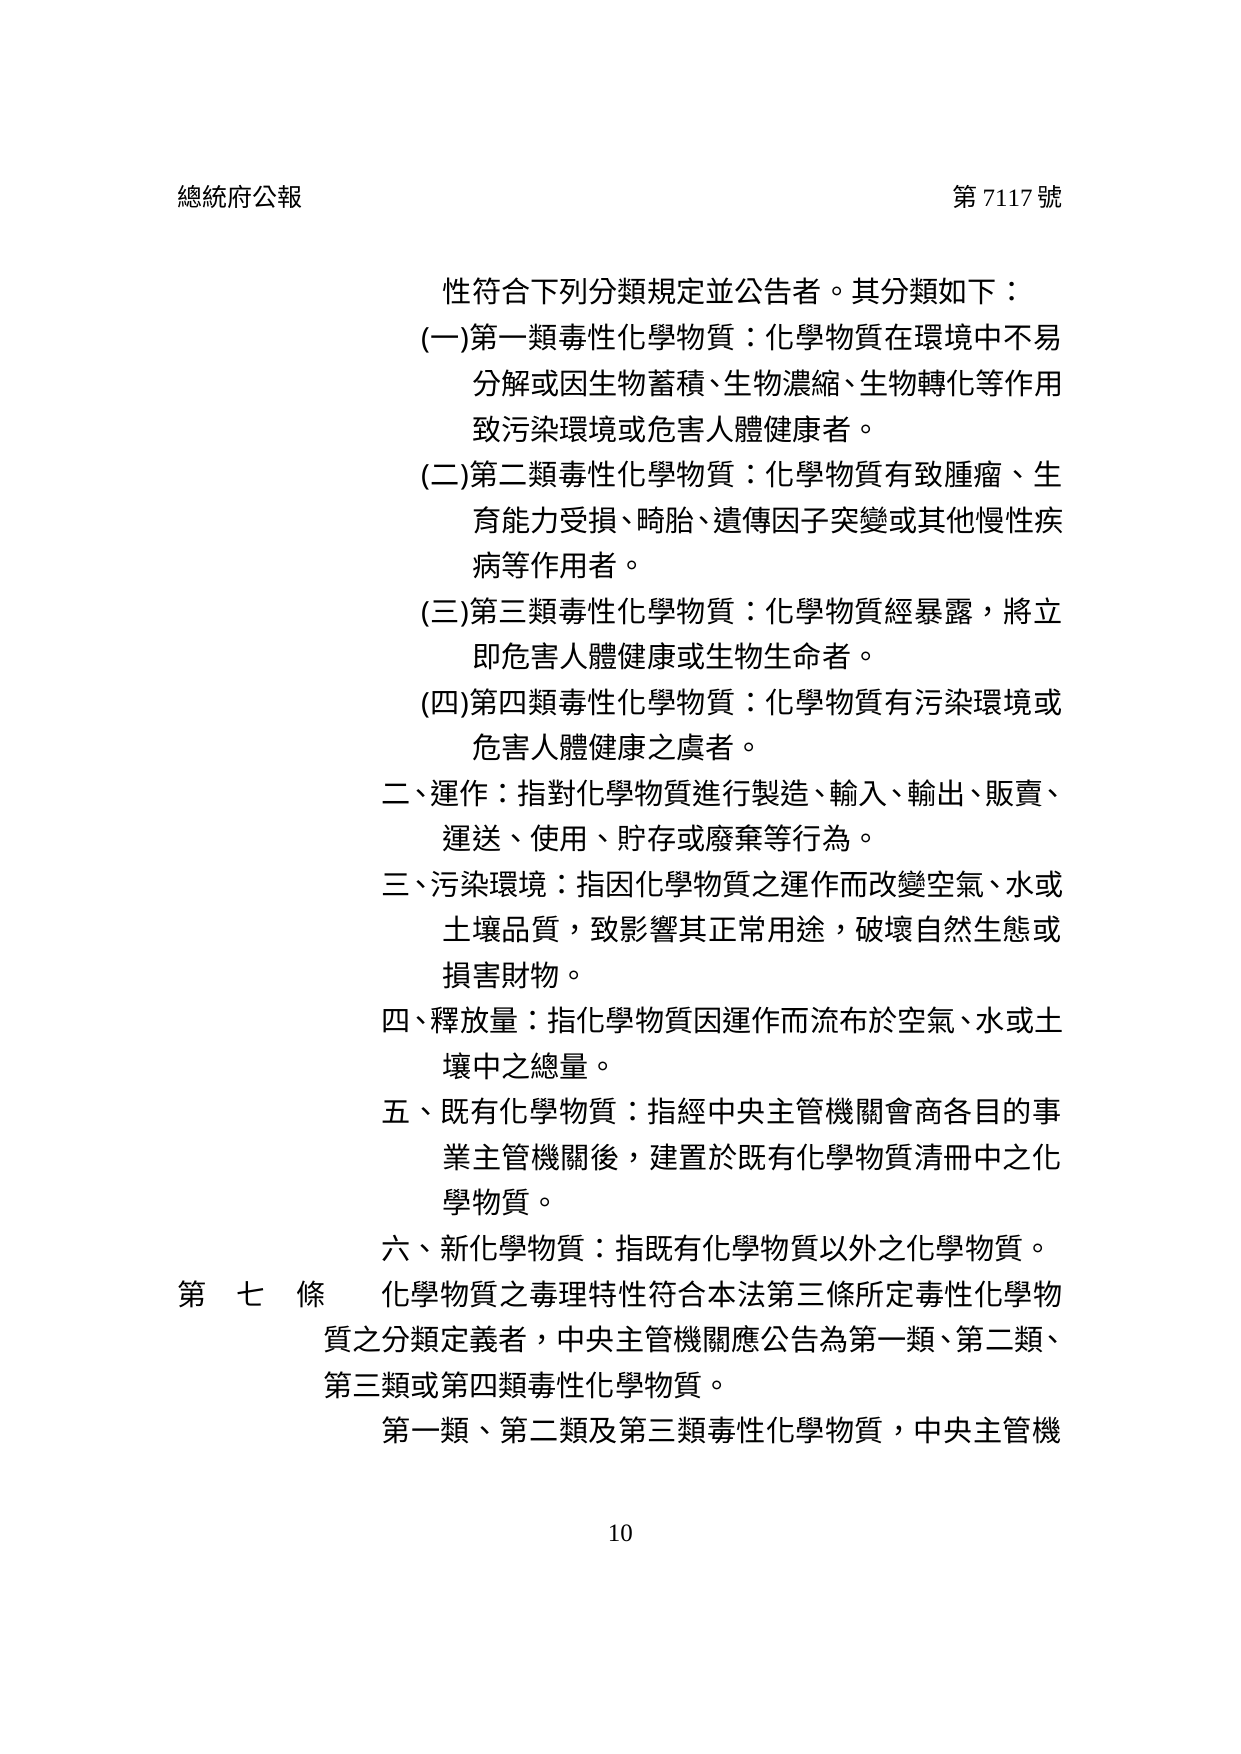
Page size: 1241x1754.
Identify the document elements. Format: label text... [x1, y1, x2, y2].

text (二)第二類毒性化學物質：化學物質有致腫瘤、生育能力受損、畸胎、遺傳因子突變或其他慢性疾病等作用者。 [421, 449, 1063, 586]
text 性符合下列分類規定並公告者。其分類如下： [381, 266, 1063, 312]
text 四、釋放量：指化學物質因運作而流布於空氣、水或土壤中之總量。 [381, 995, 1063, 1086]
text 第 七 條 化學物質之毒理特性符合本法第三條所定毒性化學物質之分類定義者，中央主管機關應公告為第一類、第二類、第三類或第四類毒性化學物質。 [177, 1268, 1063, 1405]
text 五、既有化學物質：指經中央主管機關會商各目的事業主管機關後，建置於既有化學物質清冊中之化學物質。 [381, 1086, 1063, 1223]
text (四)第四類毒性化學物質：化學物質有污染環境或危害人體健康之虞者。 [421, 677, 1063, 768]
text 六、新化學物質：指既有化學物質以外之化學物質。 [381, 1223, 1063, 1268]
text (一)第一類毒性化學物質：化學物質在環境中不易分解或因生物蓄積、生物濃縮、生物轉化等作用，致污染環境或危害人體健康者。 [421, 312, 1063, 449]
text 三、污染環境：指因化學物質之運作而改變空氣、水或土壤品質，致影響其正常用途，破壞自然生態或損害財物。 [381, 859, 1063, 995]
text (三)第三類毒性化學物質：化學物質經暴露，將立即危害人體健康或生物生命者。 [421, 586, 1063, 677]
text 二、運作：指對化學物質進行製造、輸入、輸出、販賣、運送、使用、貯存或廢棄等行為。 [381, 768, 1063, 859]
text 第一類、第二類及第三類毒性化學物質，中央主管機 [323, 1405, 1063, 1451]
